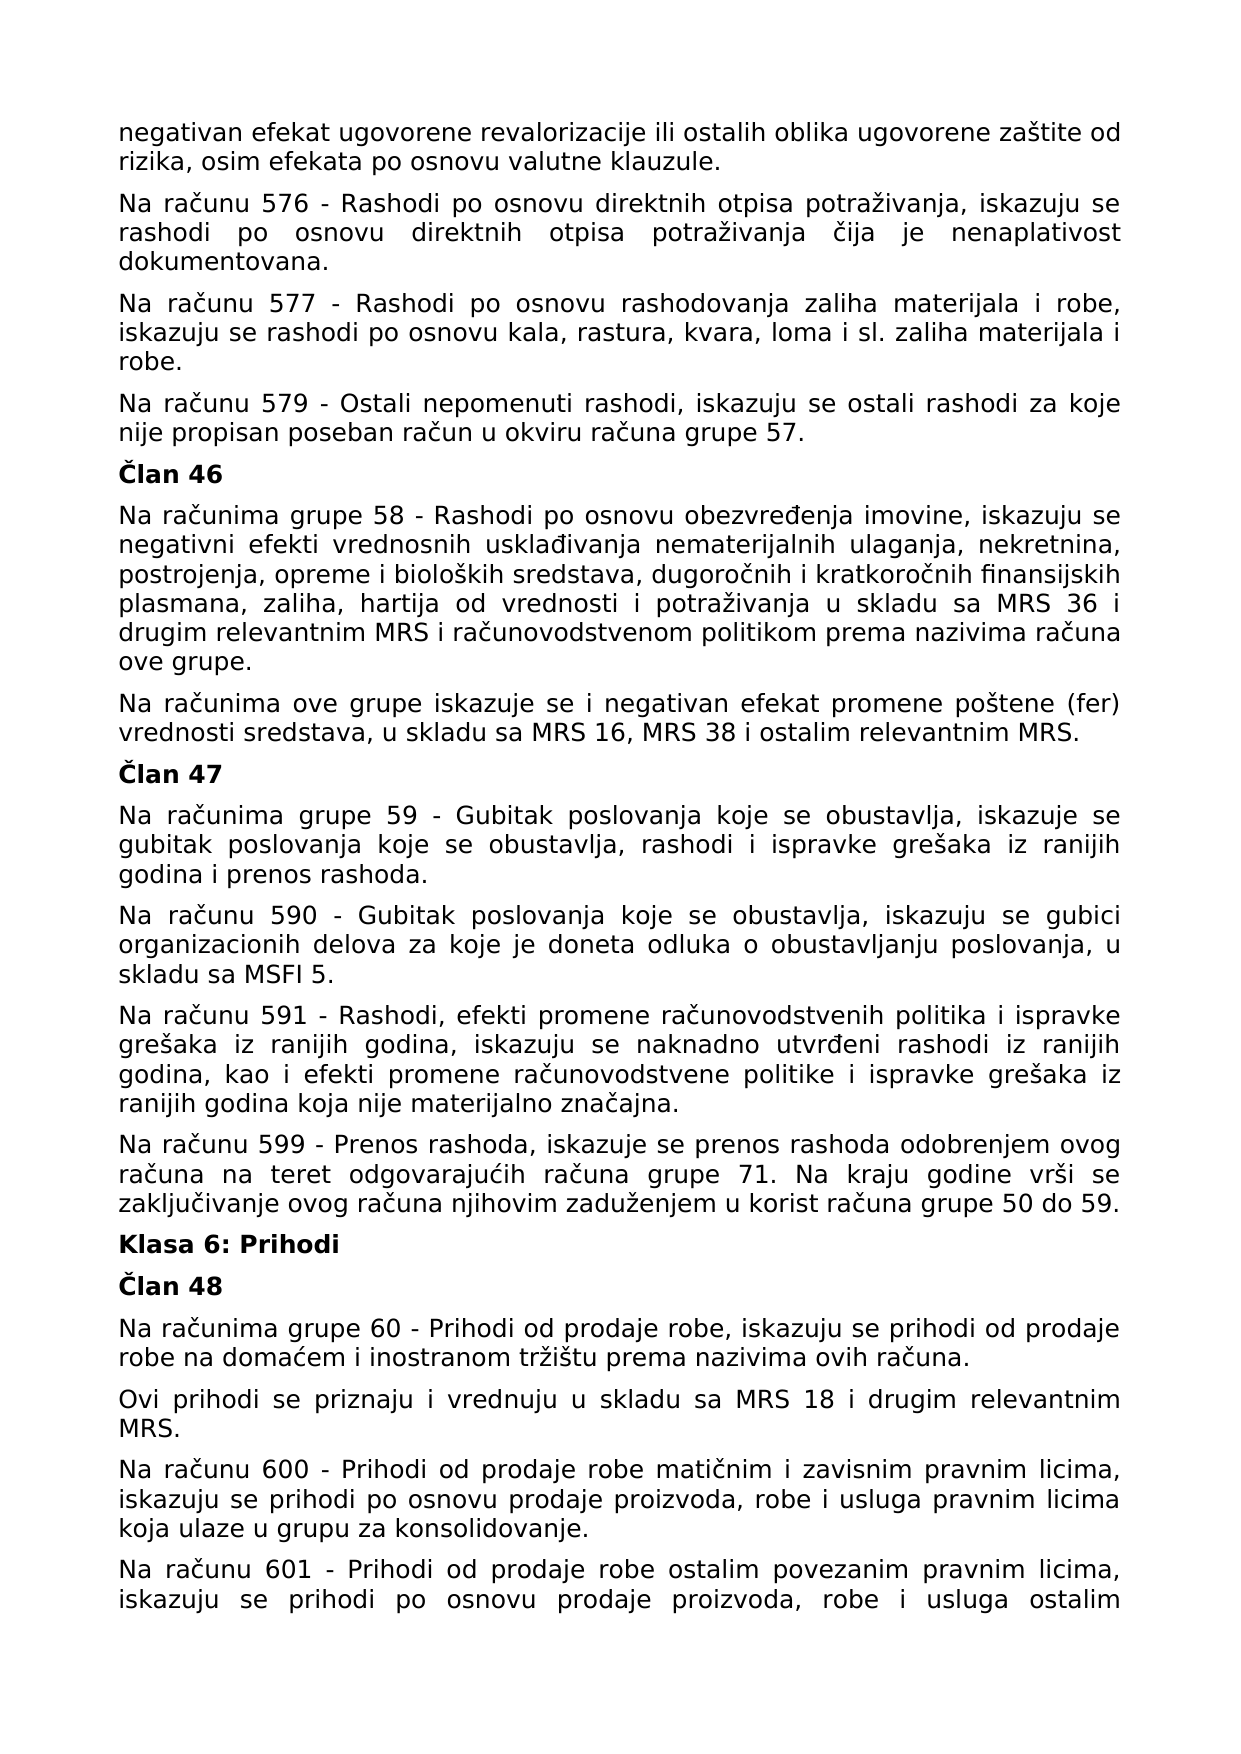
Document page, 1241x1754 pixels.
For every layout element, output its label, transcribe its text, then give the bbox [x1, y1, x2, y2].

text Ovi prihodi se priznaju i vrednuju u skladu sa MRS 18 i drugim relevantnim MRS. [118, 1385, 1122, 1443]
text Klasa 6: Prihodi [118, 1231, 1122, 1260]
text Na računu 576 - Rashodi po osnovu direktnih otpisa potraživanja, iskazuju se rashodi po osnovu direktnih otpisa potraživanja čija je nenaplativost dokumentovana. [118, 189, 1122, 276]
text Na računu 601 - Prihodi od prodaje robe ostalim povezanim pravnim licima, iskazuju se prihodi po osnovu prodaje proizvoda, robe i usluga ostalim [118, 1556, 1122, 1614]
text Na računu 600 - Prihodi od prodaje robe matičnim i zavisnim pravnim licima, iskazuju se prihodi po osnovu prodaje proizvoda, robe i usluga pravnim licima koja ulaze u grupu za konsolidovanje. [118, 1456, 1122, 1543]
text Na računima grupe 59 - Gubitak poslovanja koje se obustavlja, iskazuje se gubitak poslovanja koje se obustavlja, rashodi i ispravke grešaka iz ranijih godina i prenos rashoda. [118, 801, 1122, 889]
text Na računima grupe 58 - Rashodi po osnovu obezvređenja imovine, iskazuju se negativni efekti vrednosnih usklađivanja nematerijalnih ulaganja, nekretnina, postrojenja, opreme i bioloških sredstava, dugoročnih i kratkoročnih finansijskih plasmana, zaliha, hartija od vrednosti i potraživanja u skladu sa MRS 36 i drugim relevantnim MRS i računovodstvenom politikom prema nazivima računa ove grupe. [118, 501, 1122, 676]
text Na računu 591 - Rashodi, efekti promene računovodstvenih politika i ispravke grešaka iz ranijih godina, iskazuju se naknadno utvrđeni rashodi iz ranijih godina, kao i efekti promene računovodstvene politike i ispravke grešaka iz ranijih godina koja nije materijalno značajna. [118, 1001, 1122, 1118]
text Na računu 599 - Prenos rashoda, iskazuje se prenos rashoda odobrenjem ovog računa na teret odgovarajućih računa grupe 71. Na kraju godine vrši se zaključivanje ovog računa njihovim zaduženjem u korist računa grupe 50 do 59. [118, 1131, 1122, 1218]
text Član 46 [118, 460, 1122, 489]
text Na računima grupe 60 - Prihodi od prodaje robe, iskazuju se prihodi od prodaje robe na domaćem i inostranom tržištu prema nazivima ovih računa. [118, 1314, 1122, 1372]
text Član 47 [118, 760, 1122, 789]
text Na računu 579 - Ostali nepomenuti rashodi, iskazuju se ostali rashodi za koje nije propisan poseban račun u okviru računa grupe 57. [118, 389, 1122, 447]
text Na računima ove grupe iskazuje se i negativan efekat promene poštene (fer) vrednosti sredstava, u skladu sa MRS 16, MRS 38 i ostalim relevantnim MRS. [118, 689, 1122, 747]
text Član 48 [118, 1272, 1122, 1301]
text Na računu 577 - Rashodi po osnovu rashodovanja zaliha materijala i robe, iskazuju se rashodi po osnovu kala, rastura, kvara, loma i sl. zaliha materijala i robe. [118, 289, 1122, 376]
text Na računu 590 - Gubitak poslovanja koje se obustavlja, iskazuju se gubici organizacionih delova za koje je doneta odluka o obustavljanju poslovanja, u skladu sa MSFI 5. [118, 901, 1122, 989]
text negativan efekat ugovorene revalorizacije ili ostalih oblika ugovorene zaštite od rizika, osim efekata po osnovu valutne klauzule. [118, 118, 1122, 176]
